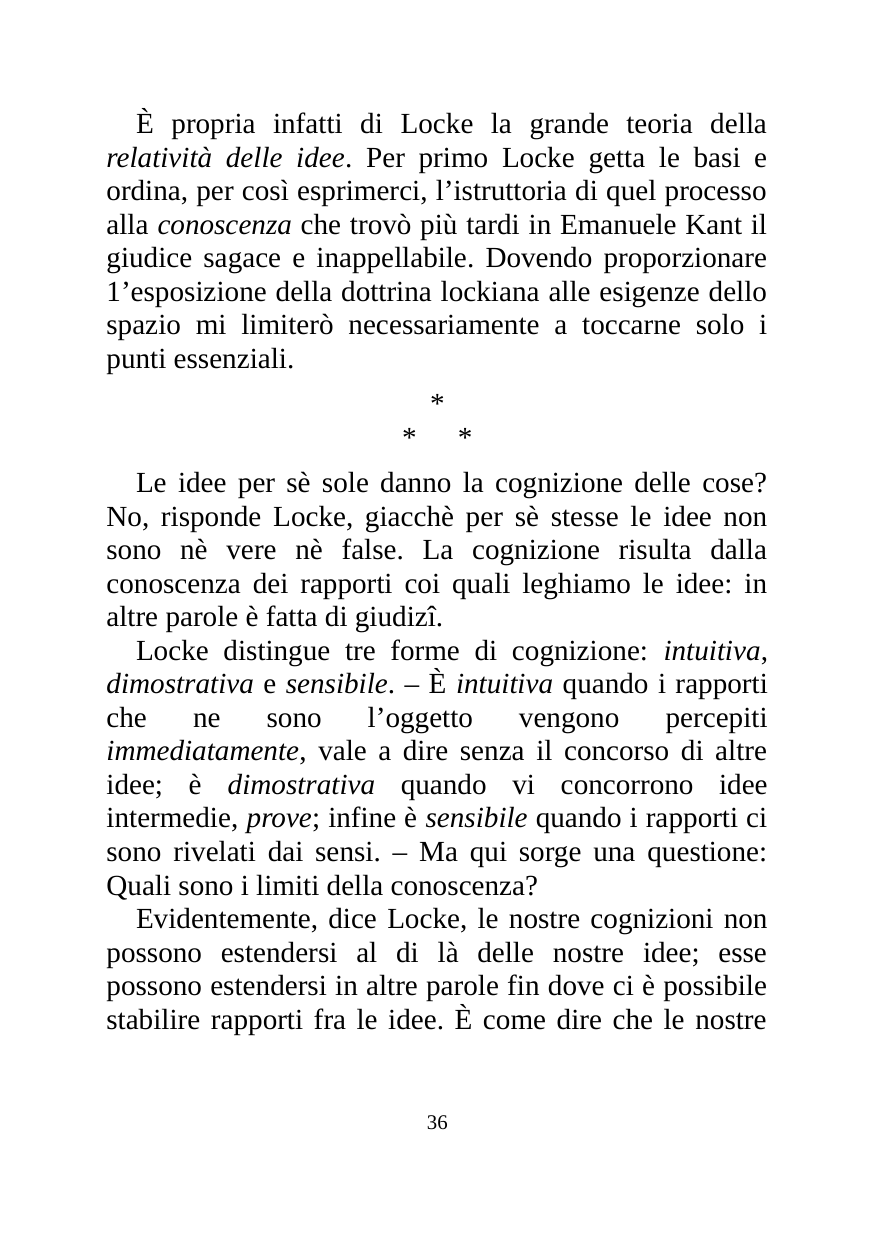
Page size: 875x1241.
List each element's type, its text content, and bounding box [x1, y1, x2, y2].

text Locke distingue tre forme di cognizione: intuitiva, dimostrativa e sensibile. – È intuitiva quando i rapporti che ne sono l’oggetto vengono percepiti immediatamente, vale a dire senza il concorso di altre idee; è dimostrativa quando vi concorrono idee intermedie, prove; infine è sensibile quando i rapporti ci sono rivelati dai sensi. – Ma qui sorge una questione: Quali sono i limiti della conoscenza? [106, 633, 768, 901]
text Le idee per sè sole danno la cognizione delle cose? No, risponde Locke, giacchè per sè stesse le idee non sono nè vere nè false. La cognizione risulta dalla conoscenza dei rapporti coi quali leghiamo le idee: in altre parole è fatta di giudizî. [106, 465, 768, 633]
text È propria infatti di Locke la grande teoria della relatività delle idee. Per primo Locke getta le basi e ordina, per così esprimerci, l’istruttoria di quel processo alla conoscenza che trovò più tardi in Emanuele Kant il giudice sagace e inappellabile. Dovendo proporzionare 1’esposizione della dottrina lockiana alle esigenze dello spazio mi limiterò necessariamente a toccarne solo i punti essenziali. [106, 106, 768, 374]
text * * * [106, 386, 768, 453]
text Evidentemente, dice Locke, le nostre cognizioni non possono estendersi al di là delle nostre idee; esse possono estendersi in altre parole fin dove ci è possibile stabilire rapporti fra le idee. È come dire che le nostre [106, 901, 768, 1035]
